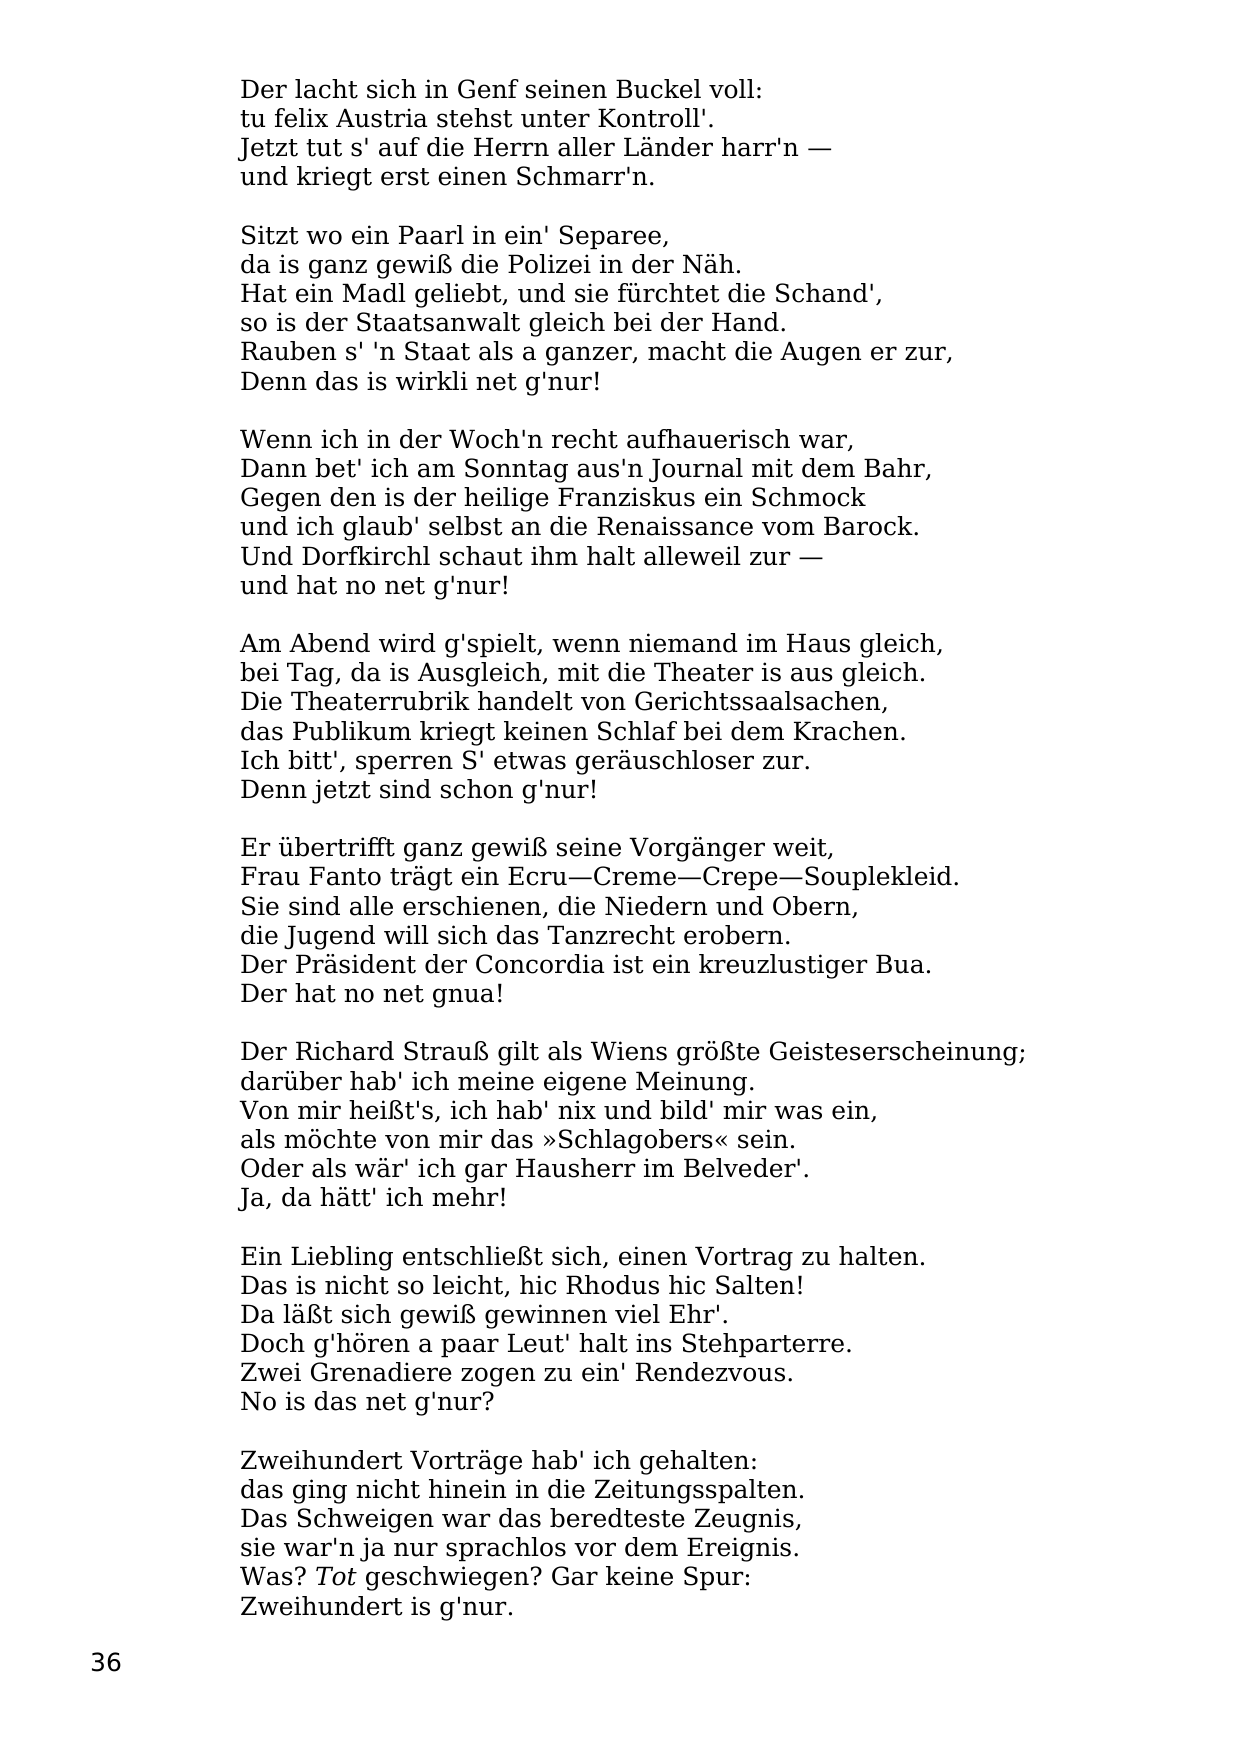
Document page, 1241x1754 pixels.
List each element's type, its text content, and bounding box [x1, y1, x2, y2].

text Doch g'hören a paar Leut' halt ins Stehparterre. [240, 1329, 1091, 1358]
text Oder als wär' ich gar Hausherr im Belveder'. [240, 1154, 1091, 1183]
text No is das net g'nur? [240, 1387, 1091, 1417]
text Der Präsident der Concordia ist ein kreuzlustiger Bua. [240, 950, 1091, 979]
text Gegen den is der heilige Franziskus ein Schmock [240, 483, 1091, 512]
text Da läßt sich gewiß gewinnen viel Ehr'. [240, 1300, 1091, 1329]
text sie war'n ja nur sprachlos vor dem Ereignis. [240, 1533, 1091, 1562]
text Frau Fanto trägt ein Ecru—Creme—Crepe—Souplekleid. [240, 862, 1091, 892]
text Der lacht sich in Genf seinen Buckel voll: [240, 75, 1091, 104]
text Ja, da hätt' ich mehr! [240, 1183, 1091, 1212]
text Wenn ich in der Woch'n recht aufhauerisch war, [240, 425, 1091, 454]
text tu felix Austria stehst unter Kontroll'. [240, 104, 1091, 133]
text Von mir heißt's, ich hab' nix und bild' mir was ein, [240, 1096, 1091, 1125]
text Am Abend wird g'spielt, wenn niemand im Haus gleich, [240, 629, 1091, 658]
text darüber hab' ich meine eigene Meinung. [240, 1067, 1091, 1096]
text Ich bitt', sperren S' etwas geräuschloser zur. [240, 746, 1091, 775]
text Rauben s' 'n Staat als a ganzer, macht die Augen er zur, [240, 337, 1091, 367]
text Er übertrifft ganz gewiß seine Vorgänger weit, [240, 833, 1091, 862]
text Hat ein Madl geliebt, und sie fürchtet die Schand', [240, 279, 1091, 308]
text Ein Liebling entschließt sich, einen Vortrag zu halten. [240, 1242, 1091, 1271]
text Der Richard Strauß gilt als Wiens größte Geisteserscheinung; [240, 1037, 1091, 1067]
text Das Schweigen war das beredteste Zeugnis, [240, 1504, 1091, 1533]
text Zweihundert is g'nur. [240, 1592, 1091, 1621]
text Dann bet' ich am Sonntag aus'n Journal mit dem Bahr, [240, 454, 1091, 483]
text Sie sind alle erschienen, die Niedern und Obern, [240, 892, 1091, 921]
text so is der Staatsanwalt gleich bei der Hand. [240, 308, 1091, 337]
text als möchte von mir das »Schlagobers« sein. [240, 1125, 1091, 1154]
text das ging nicht hinein in die Zeitungsspalten. [240, 1475, 1091, 1504]
text Jetzt tut s' auf die Herrn aller Länder harr'n — [240, 133, 1091, 162]
text Denn das is wirkli net g'nur! [240, 367, 1091, 396]
text und hat no net g'nur! [240, 571, 1091, 600]
text Die Theaterrubrik handelt von Gerichtssaalsachen, [240, 687, 1091, 717]
text Der hat no net gnua! [240, 979, 1091, 1008]
text Zwei Grenadiere zogen zu ein' Rendezvous. [240, 1358, 1091, 1387]
text und kriegt erst einen Schmarr'n. [240, 162, 1091, 192]
text und ich glaub' selbst an die Renaissance vom Barock. [240, 512, 1091, 542]
text Zweihundert Vorträge hab' ich gehalten: [240, 1446, 1091, 1475]
text Und Dorfkirchl schaut ihm halt alleweil zur — [240, 542, 1091, 571]
text da is ganz gewiß die Polizei in der Näh. [240, 250, 1091, 279]
text Was? Tot geschwiegen? Gar keine Spur: [240, 1562, 1091, 1592]
text das Publikum kriegt keinen Schlaf bei dem Krachen. [240, 717, 1091, 746]
text Denn jetzt sind schon g'nur! [240, 775, 1091, 804]
text bei Tag, da is Ausgleich, mit die Theater is aus gleich. [240, 658, 1091, 687]
text die Jugend will sich das Tanzrecht erobern. [240, 921, 1091, 950]
text Sitzt wo ein Paarl in ein' Separee, [240, 221, 1091, 250]
text Das is nicht so leicht, hic Rhodus hic Salten! [240, 1271, 1091, 1300]
